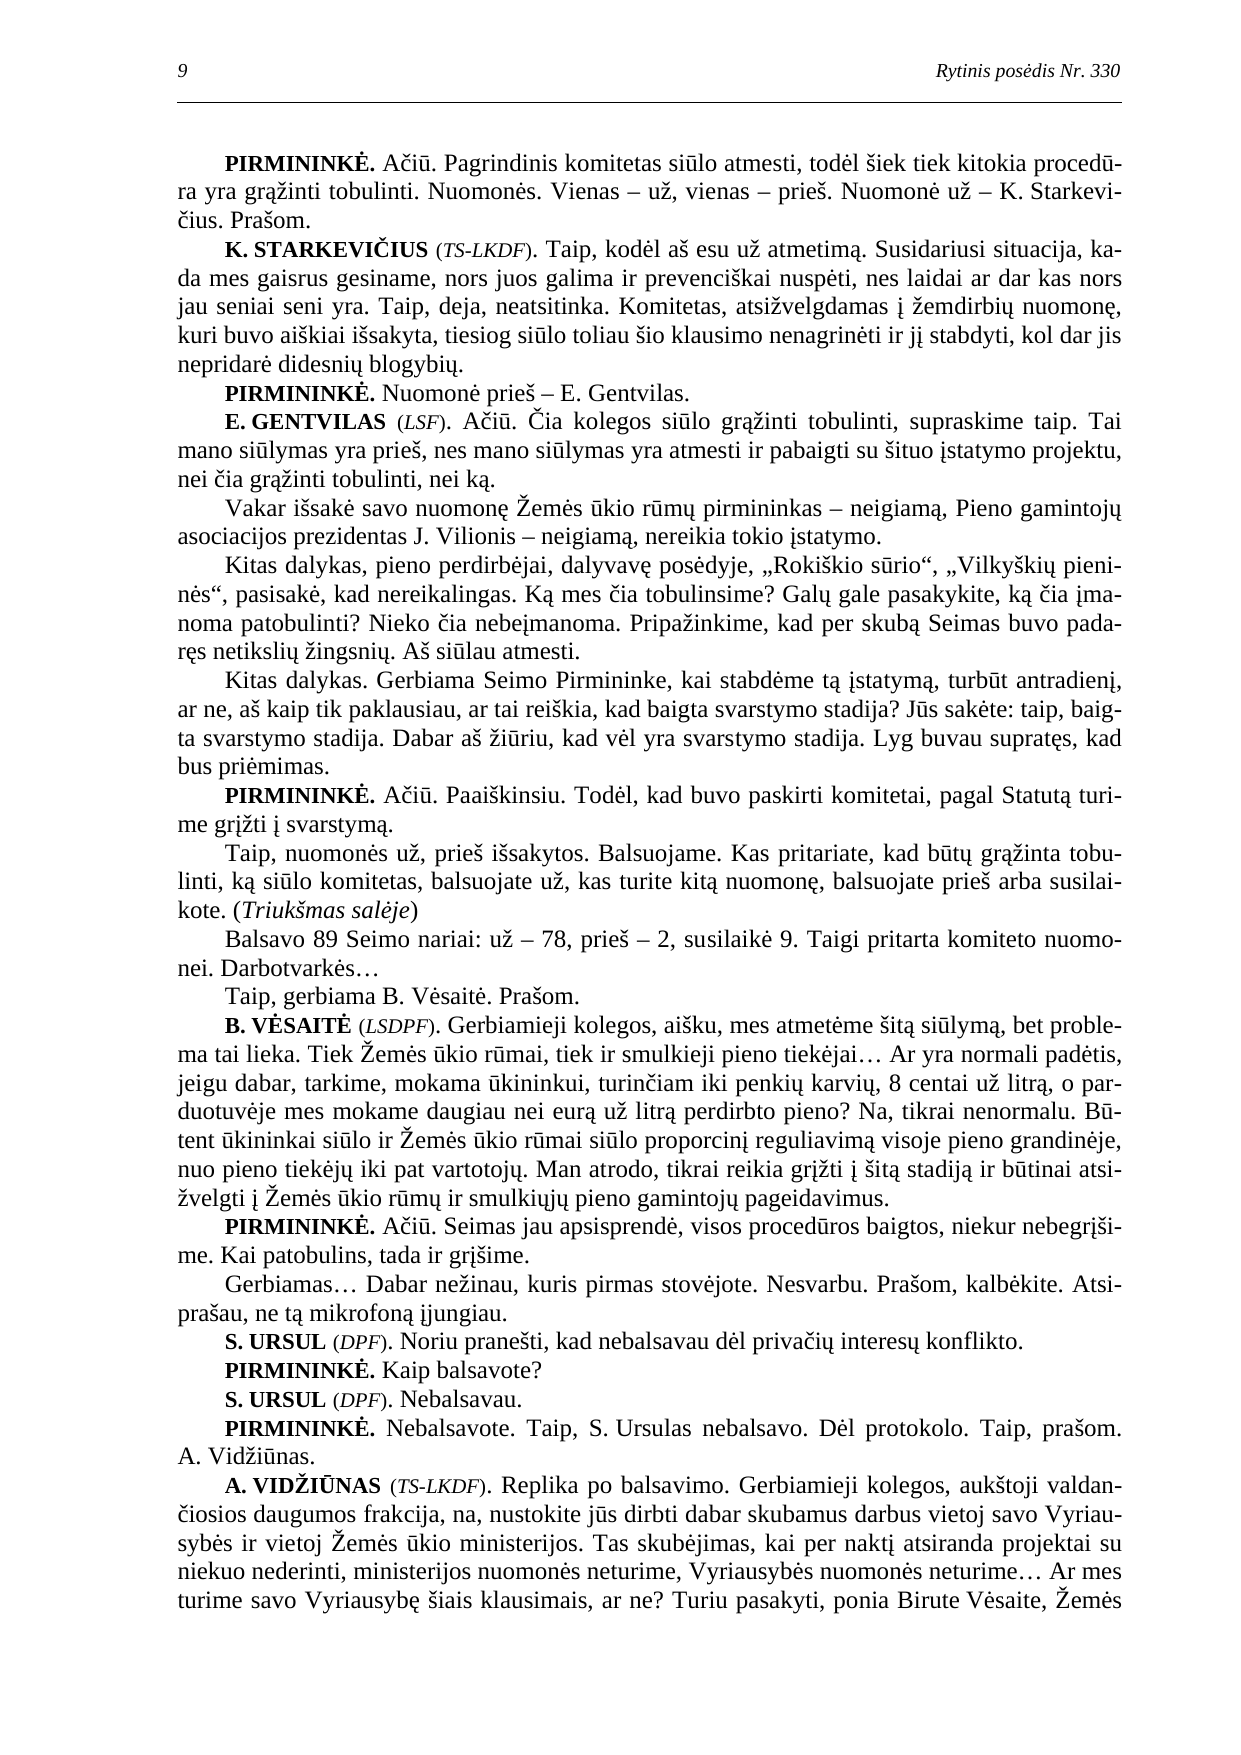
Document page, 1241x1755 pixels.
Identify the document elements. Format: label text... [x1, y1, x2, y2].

text Ki­tas da­ly­kas, pie­no per­dir­bė­jai, da­ly­va­vę po­sė­dy­je, „Ro­kiš­kio sū­rio“, „Vil­kyš­kių pie­ni­nės“, pa­si­sa­kė, kad ne­rei­ka­lin­gas. Ką mes čia to­bu­lin­si­me? Ga­lų ga­le pa­sa­ky­ki­te, ką čia įma­no­ma pa­to­bu­lin­ti? Nie­ko čia ne­be­įma­no­ma. Pri­pa­žin­ki­me, kad per sku­bą Sei­mas bu­vo pa­da­ręs ne­tiks­lių žings­nių. Aš siū­lau at­mes­ti. [177, 550, 1122, 665]
text Taip, ger­bia­ma B. Vė­sai­tė. Pra­šom. [177, 981, 1122, 1010]
text PIRMININKĖ. Ačiū. Sei­mas jau ap­si­spren­dė, vi­sos pro­ce­dū­ros baig­tos, nie­kur ne­be­grį­ši­me. Kai pa­to­bu­lins, ta­da ir grį­ši­me. [177, 1211, 1122, 1269]
text A. VIDŽIŪNAS (TS-LKDF). Re­pli­ka po bal­sa­vi­mo. Ger­bia­mie­ji ko­le­gos, aukš­to­ji val­dan­čio­sios dau­gu­mos frak­ci­ja, na, nu­sto­ki­te jūs dirb­ti da­bar sku­ba­mus dar­bus vie­toj sa­vo Vy­riau­sy­bės ir vie­toj Že­mės ūkio mi­nis­te­ri­jos. Tas sku­bė­ji­mas, kai per nak­tį at­si­ran­da pro­jek­tai su nie­kuo ne­de­rin­ti, mi­nis­te­ri­jos nuo­mo­nės ne­tu­ri­me, Vy­riau­sy­bės nuo­mo­nės ne­tu­ri­me… Ar mes tu­ri­me sa­vo Vy­riau­sy­bę šiais klau­si­mais, ar ne? Tu­riu pa­sa­ky­ti, po­nia Bi­ru­te Vė­sai­te, Že­mės [177, 1470, 1122, 1614]
text Ger­bia­mas… Da­bar ne­ži­nau, ku­ris pir­mas sto­vė­jo­te. Ne­svar­bu. Pra­šom, kal­bė­ki­te. At­si­pra­šau, ne tą mik­ro­fo­ną įjun­giau. [177, 1269, 1122, 1326]
text Ki­tas da­ly­kas. Ger­bia­ma Sei­mo Pir­mi­nin­ke, kai stab­dė­me tą įsta­ty­mą, tur­būt ant­ra­die­nį, ar ne, aš kaip tik pa­klau­siau, ar tai reiš­kia, kad baig­ta svars­ty­mo sta­di­ja? Jūs sa­kė­te: taip, baig­ta svars­ty­mo sta­di­ja. Da­bar aš žiū­riu, kad vėl yra svars­ty­mo sta­di­ja. Lyg bu­vau su­pra­tęs, kad bus pri­ėmi­mas. [177, 665, 1122, 780]
text S. URSUL (DPF). Ne­bal­sa­vau. [177, 1384, 1122, 1413]
text PIRMININKĖ. Ne­bal­sa­vo­te. Taip, S. Ur­su­las ne­bal­sa­vo. Dėl pro­to­ko­lo. Taip, pra­šom. A. Vi­džiū­nas. [177, 1413, 1122, 1470]
text Va­kar iš­sa­kė sa­vo nuo­mo­nę Že­mės ūkio rū­mų pir­mi­nin­kas – nei­gia­mą, Pie­no ga­min­to­jų aso­cia­ci­jos pre­zi­den­tas J. Vi­lio­nis – nei­gia­mą, ne­rei­kia to­kio įsta­ty­mo. [177, 493, 1122, 550]
text PIRMININKĖ. Kaip bal­sa­vo­te? [177, 1355, 1122, 1384]
text Taip, nuo­mo­nės už, prieš iš­sa­ky­tos. Bal­suo­ja­me. Kas pri­ta­ria­te, kad bū­tų grą­žin­ta to­bu­lin­ti, ką siū­lo ko­mi­te­tas, bal­suo­ja­te už, kas tu­ri­te ki­tą nuo­mo­nę, bal­suo­ja­te prieš ar­ba su­si­lai­ko­te. (Triukš­mas sa­lė­je) [177, 838, 1122, 924]
text S. URSUL (DPF). No­riu pra­neš­ti, kad ne­bal­sa­vau dėl pri­va­čių in­te­re­sų kon­flik­to. [177, 1326, 1122, 1355]
text PIRMININKĖ. Ačiū. Pa­grin­di­nis ko­mi­te­tas siū­lo at­mes­ti, to­dėl šiek tiek ki­to­kia pro­ce­dū­ra yra grą­žin­ti to­bu­lin­ti. Nuo­mo­nės. Vie­nas – už, vie­nas – prieš. Nuo­mo­nė už – K. Star­ke­vi­čius. Pra­šom. [177, 148, 1122, 234]
text B. VĖSAITĖ (LSDPF). Ger­bia­mie­ji ko­le­gos, aiš­ku, mes at­me­tė­me ši­tą siū­ly­mą, bet pro­ble­ma tai lie­ka. Tiek Že­mės ūkio rū­mai, tiek ir smul­kie­ji pie­no tie­kė­jai… Ar yra nor­ma­li pa­dė­tis, jei­gu da­bar, tar­ki­me, mo­ka­ma ūki­nin­kui, tu­rin­čiam iki pen­kių kar­vių, 8 cen­tai už lit­rą, o par­duo­tu­vė­je mes mo­ka­me dau­giau nei eu­rą už lit­rą per­dirb­to pie­no? Na, tik­rai ne­nor­ma­lu. Bū­tent ūki­nin­kai siū­lo ir Že­mės ūkio rū­mai siū­lo pro­por­ci­nį re­gu­lia­vi­mą vi­so­je pie­no gran­di­nė­je, nuo pie­no tie­kė­jų iki pat var­to­to­jų. Man at­ro­do, tik­rai rei­kia grįž­ti į ši­tą sta­di­ją ir bū­ti­nai at­si­žvelg­ti į Že­mės ūkio rū­mų ir smul­kių­jų pie­no ga­min­to­jų pa­gei­da­vi­mus. [177, 1010, 1122, 1211]
text PIRMININKĖ. Ačiū. Pa­aiš­kin­siu. To­dėl, kad bu­vo pa­skir­ti ko­mi­te­tai, pa­gal Sta­tu­tą tu­ri­me grįž­ti į svars­ty­mą. [177, 780, 1122, 838]
text K. STARKEVIČIUS (TS-LKDF). Taip, ko­dėl aš esu už at­me­ti­mą. Su­si­da­riu­si si­tu­a­ci­ja, ka­da mes gais­rus ge­si­na­me, nors juos ga­li­ma ir pre­ven­ciš­kai nu­spė­ti, nes lai­dai ar dar kas nors jau se­niai se­ni yra. Taip, de­ja, ne­at­si­tin­ka. Ko­mi­te­tas, at­si­žvelg­da­mas į žem­dir­bių nuo­mo­nę, ku­ri bu­vo aiš­kiai iš­sa­ky­ta, tie­siog siū­lo to­liau šio klau­si­mo ne­nag­ri­nė­ti ir jį stab­dy­ti, kol dar jis ne­pri­da­rė di­des­nių blo­gy­bių. [177, 234, 1122, 378]
text Bal­sa­vo 89 Sei­mo na­riai: už – 78, prieš – 2, su­si­lai­kė 9. Tai­gi pri­tar­ta ko­mi­te­to nuo­mo­nei. Dar­bo­tvarkės… [177, 924, 1122, 981]
text PIRMININKĖ. Nuo­mo­nė prieš – E. Gent­vi­las. [177, 378, 1122, 406]
text E. GENTVILAS (LSF). Ačiū. Čia ko­le­gos siū­lo grą­žin­ti to­bu­lin­ti, su­pras­ki­me taip. Tai ma­no siū­ly­mas yra prieš, nes ma­no siū­ly­mas yra at­mes­ti ir pa­baig­ti su ši­tuo įsta­ty­mo pro­jek­tu, nei čia grą­žin­ti to­bu­lin­ti, nei ką. [177, 406, 1122, 493]
